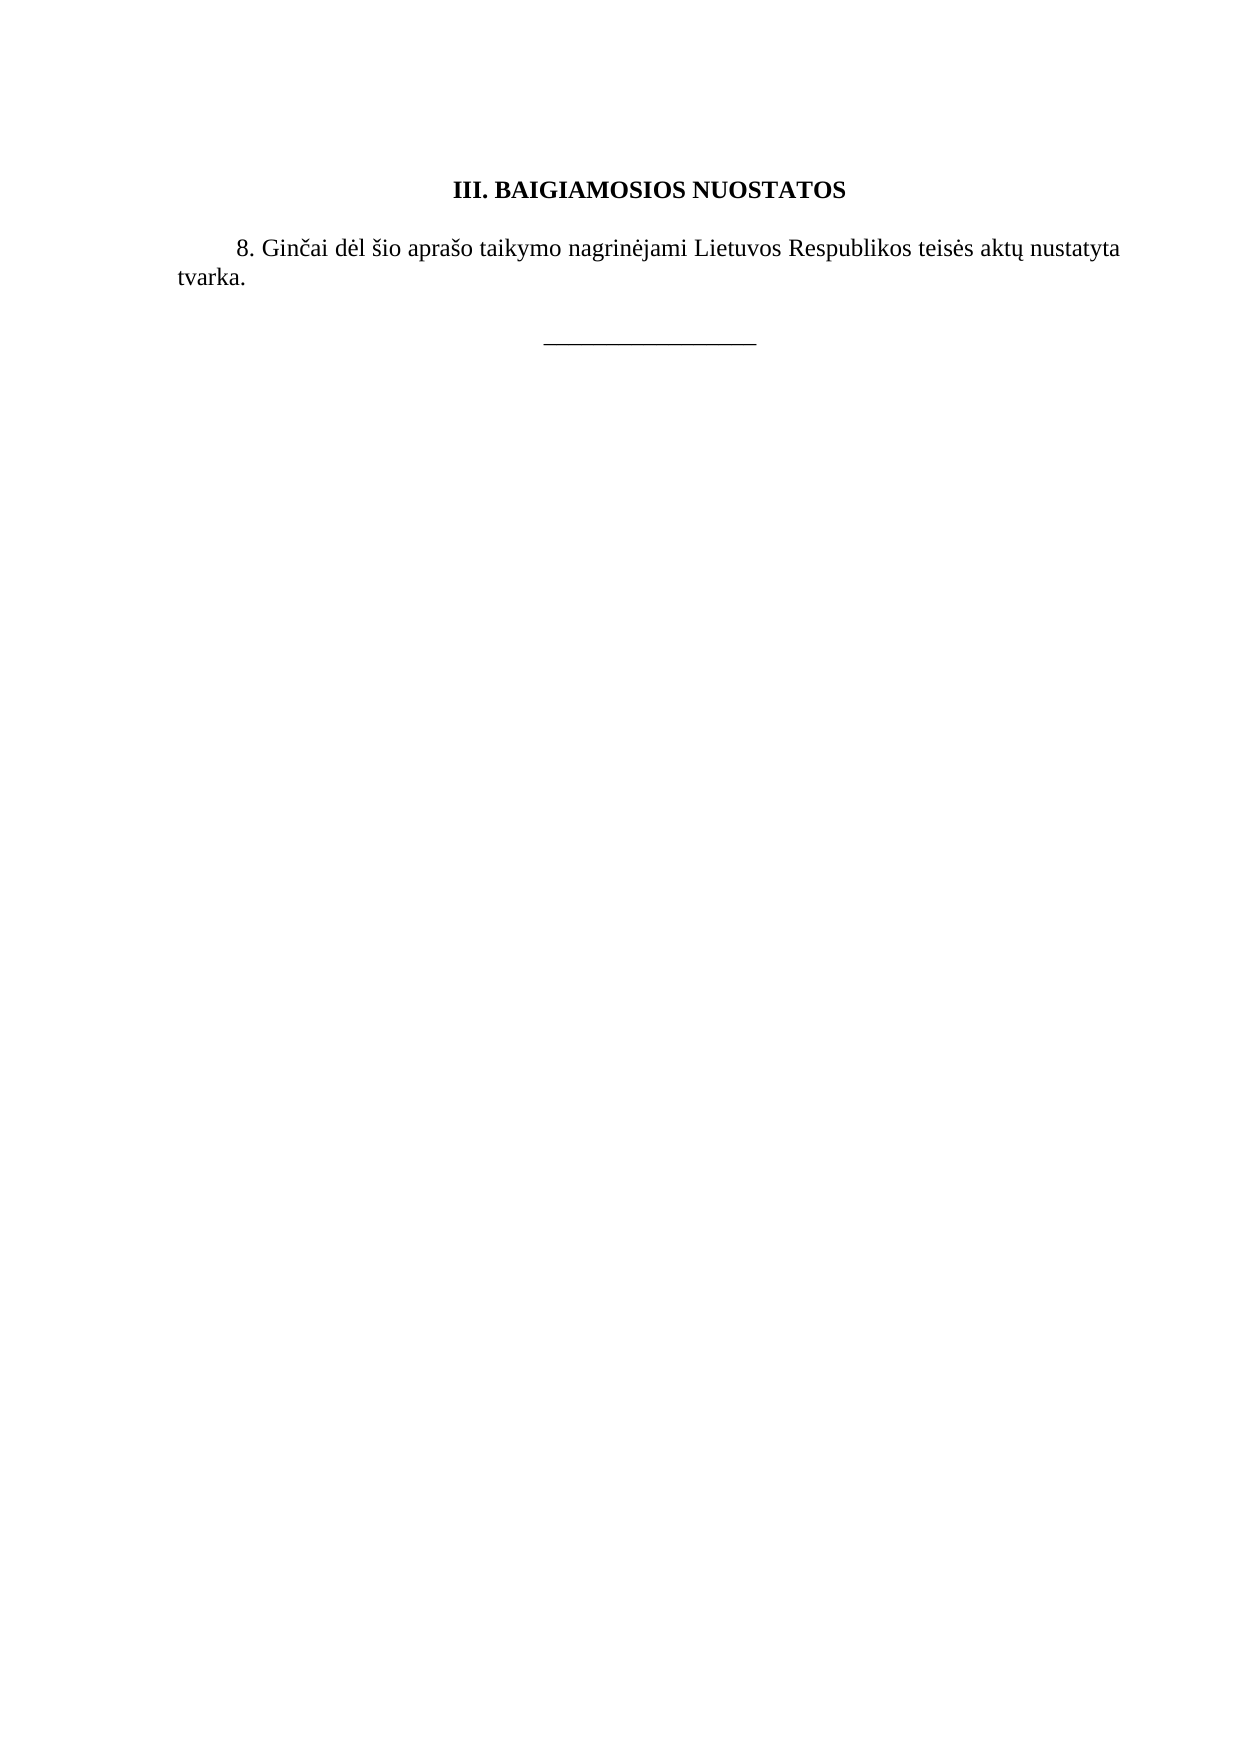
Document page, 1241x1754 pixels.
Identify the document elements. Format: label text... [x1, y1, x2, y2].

text 8. Ginčai dėl šio aprašo taikymo nagrinėjami Lietuvos Respublikos teisės aktų nustatyta tvarka. [177, 233, 1122, 291]
text III. BAIGIAMOSIOS NUOSTATOS [177, 176, 1122, 204]
text _________________ [177, 319, 1122, 348]
